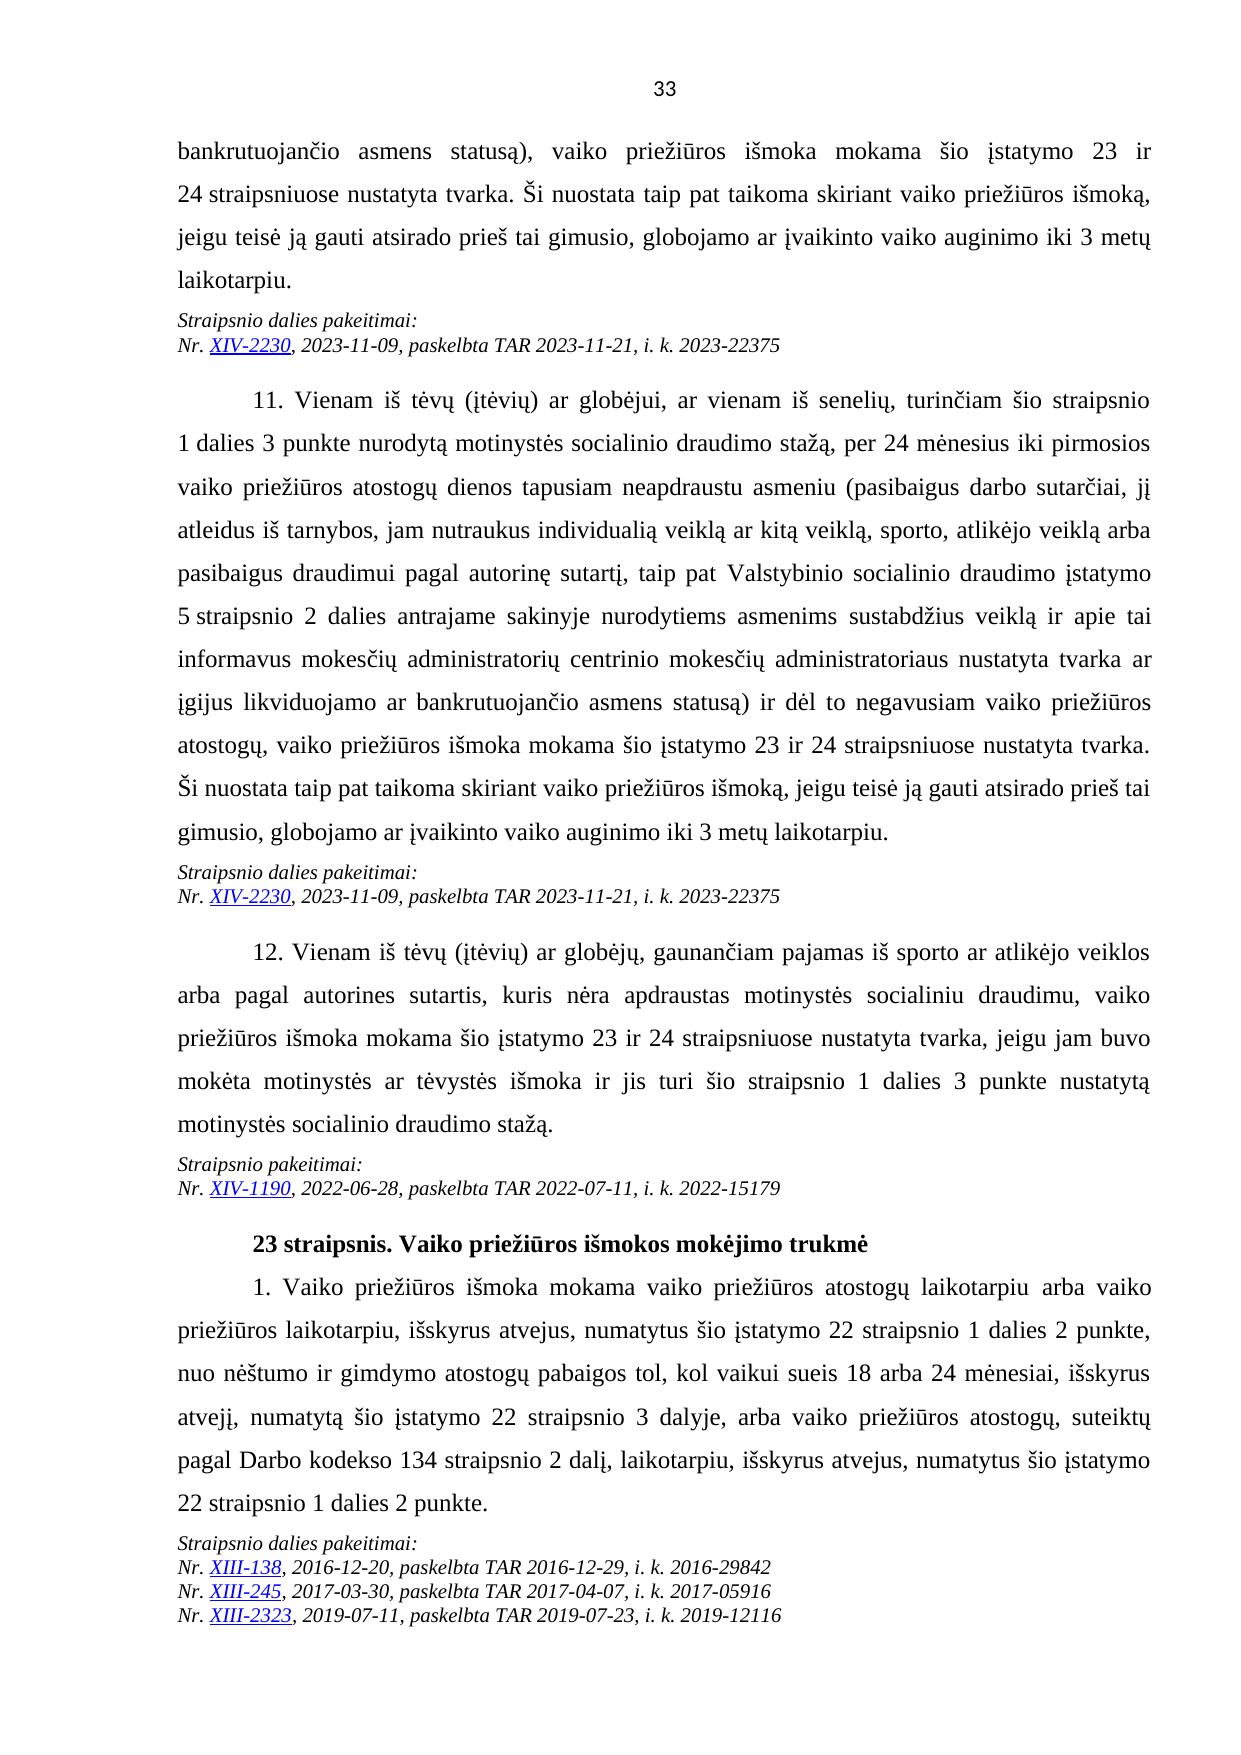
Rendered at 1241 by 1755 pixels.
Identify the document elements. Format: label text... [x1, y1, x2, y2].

text Straipsnio pakeitimai: [177, 1152, 1152, 1176]
text Nr. XIII-245, 2017-03-30, paskelbta TAR 2017-04-07, i. k. 2017-05916 [177, 1579, 1152, 1603]
text bankrutuojančio asmens statusą), vaiko priežiūros išmoka mokama šio įstatymo 23 ir 24 straipsniuose nustatyta tvarka. Ši nuostata taip pat taikoma skiriant vaiko priežiūros išmoką, jeigu teisė ją gauti atsirado prieš tai gimusio, globojamo ar įvaikinto vaiko auginimo iki 3 metų laikotarpiu. [177, 136, 1152, 294]
text 11. Vienam iš tėvų (įtėvių) ar globėjui, ar vienam iš senelių, turinčiam šio straipsnio 1 dalies 3 punkte nurodytą motinystės socialinio draudimo stažą, per 24 mėnesius iki pirmosios vaiko priežiūros atostogų dienos tapusiam neapdraustu asmeniu (pasibaigus darbo sutarčiai, jį atleidus iš tarnybos, jam nutraukus individualią veiklą ar kitą veiklą, sporto, atlikėjo veiklą arba pasibaigus draudimui pagal autorinę sutartį, taip pat Valstybinio socialinio draudimo įstatymo 5 straipsnio 2 dalies antrajame sakinyje nurodytiems asmenims sustabdžius veiklą ir apie tai informavus mokesčių administratorių centrinio mokesčių administratoriaus nustatyta tvarka ar įgijus likviduojamo ar bankrutuojančio asmens statusą) ir dėl to negavusiam vaiko priežiūros atostogų, vaiko priežiūros išmoka mokama šio įstatymo 23 ir 24 straipsniuose nustatyta tvarka. Ši nuostata taip pat taikoma skiriant vaiko priežiūros išmoką, jeigu teisė ją gauti atsirado prieš tai gimusio, globojamo ar įvaikinto vaiko auginimo iki 3 metų laikotarpiu. [177, 385, 1152, 845]
text Nr. XIII-2323, 2019-07-11, paskelbta TAR 2019-07-23, i. k. 2019-12116 [177, 1603, 1152, 1627]
text Straipsnio dalies pakeitimai: [177, 860, 1152, 884]
text Nr. XIV-1190, 2022-06-28, paskelbta TAR 2022-07-11, i. k. 2022-15179 [177, 1176, 1152, 1200]
text Straipsnio dalies pakeitimai: [177, 1531, 1152, 1555]
text Nr. XIV-2230, 2023-11-09, paskelbta TAR 2023-11-21, i. k. 2023-22375 [177, 884, 1152, 908]
text 12. Vienam iš tėvų (įtėvių) ar globėjų, gaunančiam pajamas iš sporto ar atlikėjo veiklos arba pagal autorines sutartis, kuris nėra apdraustas motinystės socialiniu draudimu, vaiko priežiūros išmoka mokama šio įstatymo 23 ir 24 straipsniuose nustatyta tvarka, jeigu jam buvo mokėta motinystės ar tėvystės išmoka ir jis turi šio straipsnio 1 dalies 3 punkte nustatytą motinystės socialinio draudimo stažą. [177, 937, 1152, 1138]
text 23 straipsnis. Vaiko priežiūros išmokos mokėjimo trukmė [177, 1229, 1152, 1258]
text 1. Vaiko priežiūros išmoka mokama vaiko priežiūros atostogų laikotarpiu arba vaiko priežiūros laikotarpiu, išskyrus atvejus, numatytus šio įstatymo 22 straipsnio 1 dalies 2 punkte, nuo nėštumo ir gimdymo atostogų pabaigos tol, kol vaikui sueis 18 arba 24 mėnesiai, išskyrus atvejį, numatytą šio įstatymo 22 straipsnio 3 dalyje, arba vaiko priežiūros atostogų, suteiktų pagal Darbo kodekso 134 straipsnio 2 dalį, laikotarpiu, išskyrus atvejus, numatytus šio įstatymo 22 straipsnio 1 dalies 2 punkte. [177, 1272, 1152, 1517]
text Nr. XIV-2230, 2023-11-09, paskelbta TAR 2023-11-21, i. k. 2023-22375 [177, 332, 1152, 357]
text Straipsnio dalies pakeitimai: [177, 308, 1152, 332]
text Nr. XIII-138, 2016-12-20, paskelbta TAR 2016-12-29, i. k. 2016-29842 [177, 1555, 1152, 1579]
